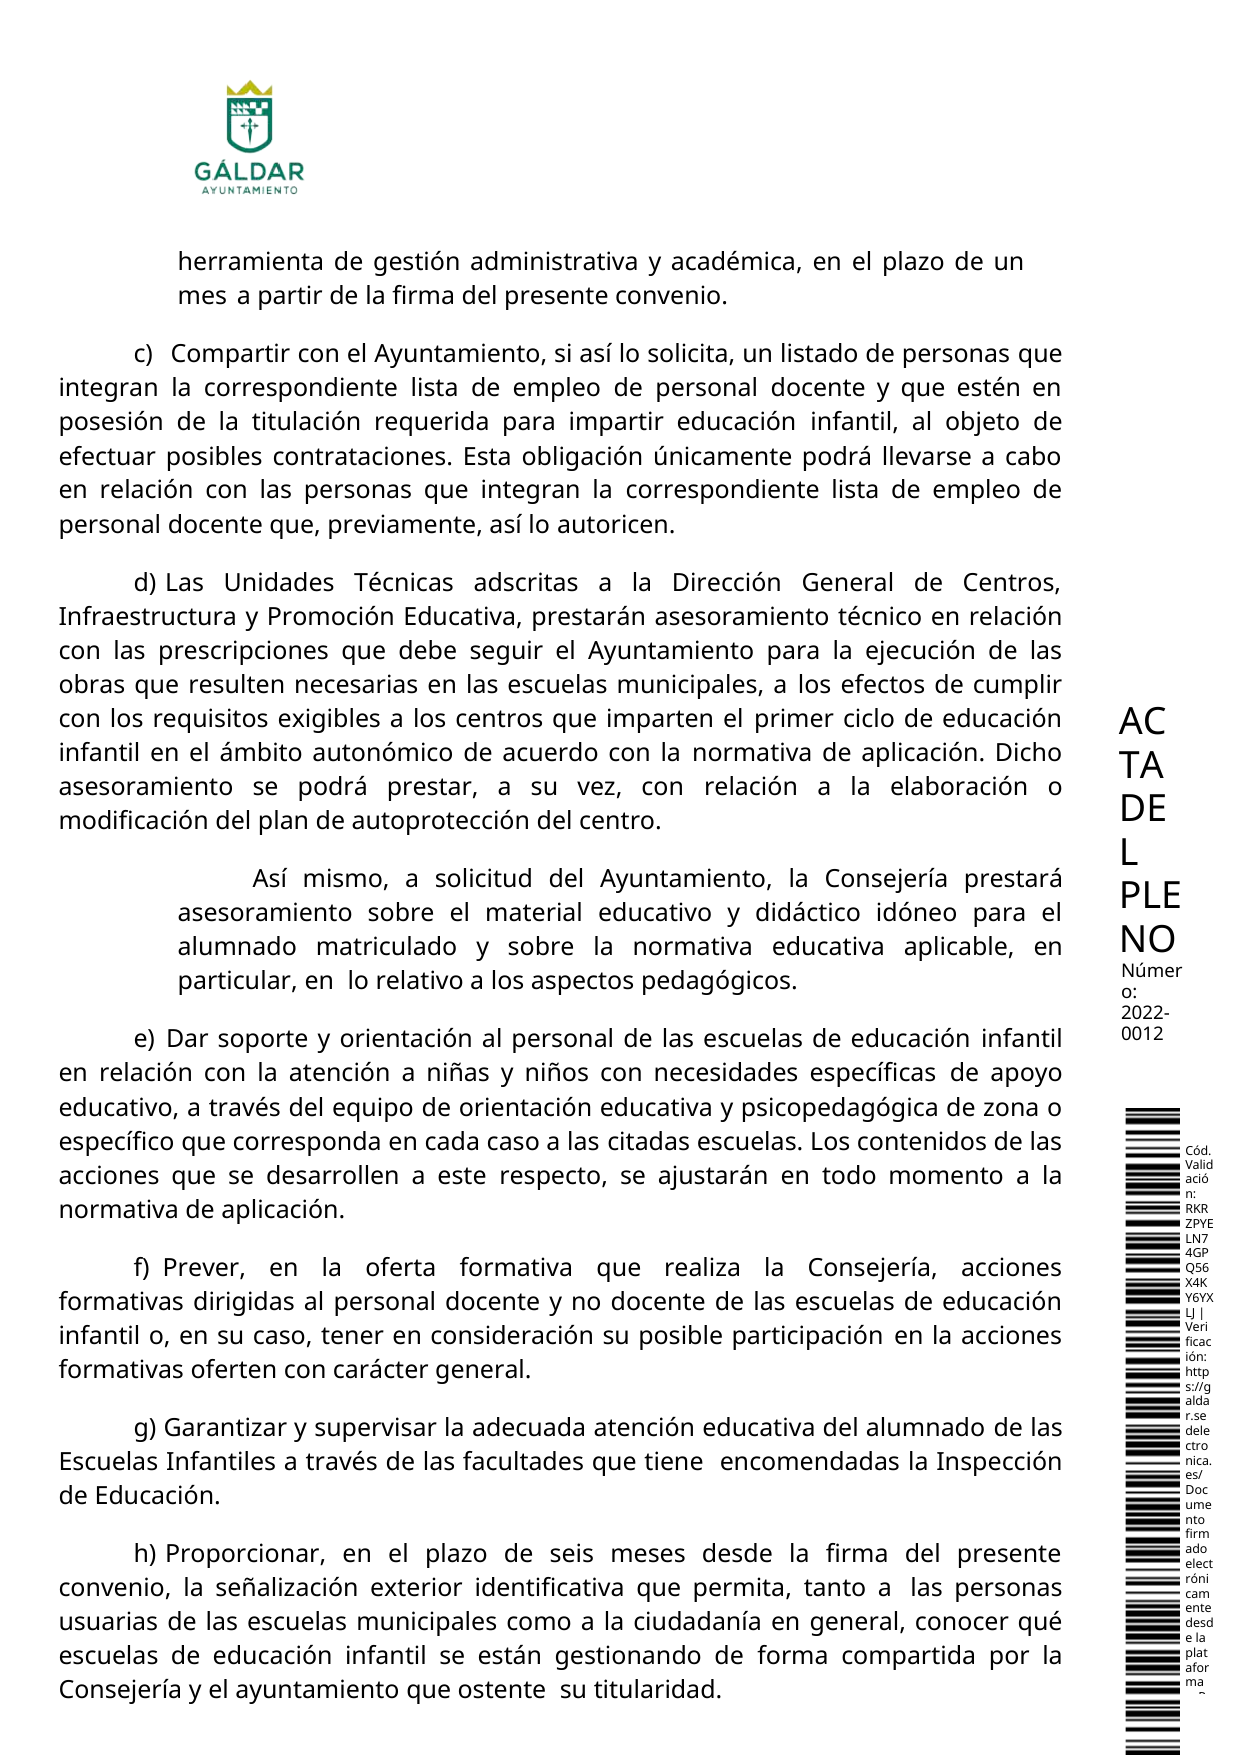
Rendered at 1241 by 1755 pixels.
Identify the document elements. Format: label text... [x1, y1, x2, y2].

text herramienta de gestión administrativa y académica, en el plazo de un mes a partir de la firma del presente convenio. [177, 244, 1062, 312]
list [1117, 697, 1186, 1045]
text Así mismo, a solicitud del Ayuntamiento, la Consejería prestará asesoramiento sobre el material educativo y didáctico idóneo para el alumnado matriculado y sobre la normativa educativa aplicable, en particular, en lo relativo a los aspectos pedagógicos. [177, 861, 1063, 997]
list Las Unidades Técnicas adscritas a la Dirección General de Centros, Infraestructura y Promoción Educativa, prestarán asesoramiento técnico en relación con las prescripciones que debe seguir el Ayuntamiento para la ejecución de las obras que resulten necesarias en las escuelas municipales, a los efectos de cumplir con los requisitos exigibles a los centros que imparten el primer ciclo de educación infantil en el ámbito autonómico de acuerdo con la normativa de aplicación. Dicho asesoramiento se podrá prestar, a su vez, con relación a la elaboración o modificación del plan de autoprotección del centro. [58, 564, 1062, 837]
list ACTA DEL PLENO [1119, 700, 1186, 961]
list Garantizar y supervisar la adecuada atención educativa del alumnado de las Escuelas Infantiles a través de las facultades que tiene encomendadas la Inspección de Educación. [58, 1409, 1063, 1512]
list Dar soporte y orientación al personal de las escuelas de educación infantil en relación con la atención a niñas y niños con necesidades específicas de apoyo educativo, a través del equipo de orientación educativa y psicopedagógica de zona o específico que corresponda en cada caso a las citadas escuelas. Los contenidos de las acciones que se desarrollen a este respecto, se ajustarán en todo momento a la normativa de aplicación. [58, 1021, 1063, 1225]
text Cód. Validación: RKRZPYELN74GPQ56X4KY6YXLJ | Verificación: https://galdar.sedelectronica.es/ Documento firmado electrónicamente desde la plataforma esPublico Gestiona | Página 11 de 44 [1185, 1143, 1214, 1693]
list Número: 2022-0012 Fecha: 30/11/2022 [1121, 961, 1186, 1045]
list Compartir con el Ayuntamiento, si así lo solicita, un listado de personas que integran la correspondiente lista de empleo de personal docente y que estén en posesión de la titulación requerida para impartir educación infantil, al objeto de efectuar posibles contrataciones. Esta obligación únicamente podrá llevarse a cabo en relación con las personas que integran la correspondiente lista de empleo de personal docente que, previamente, así lo autoricen. [58, 336, 1062, 540]
list Proporcionar, en el plazo de seis meses desde la firma del presente convenio, la señalización exterior identificativa que permita, tanto a las personas usuarias de las escuelas municipales como a la ciudadanía en general, conocer qué escuelas de educación infantil se están gestionando de forma compartida por la Consejería y el ayuntamiento que ostente su titularidad. [58, 1536, 1063, 1706]
list Prever, en la oferta formativa que realiza la Consejería, acciones formativas dirigidas al personal docente y no docente de las escuelas de educación infantil o, en su caso, tener en consideración su posible participación en la acciones formativas oferten con carácter general. [58, 1249, 1062, 1386]
